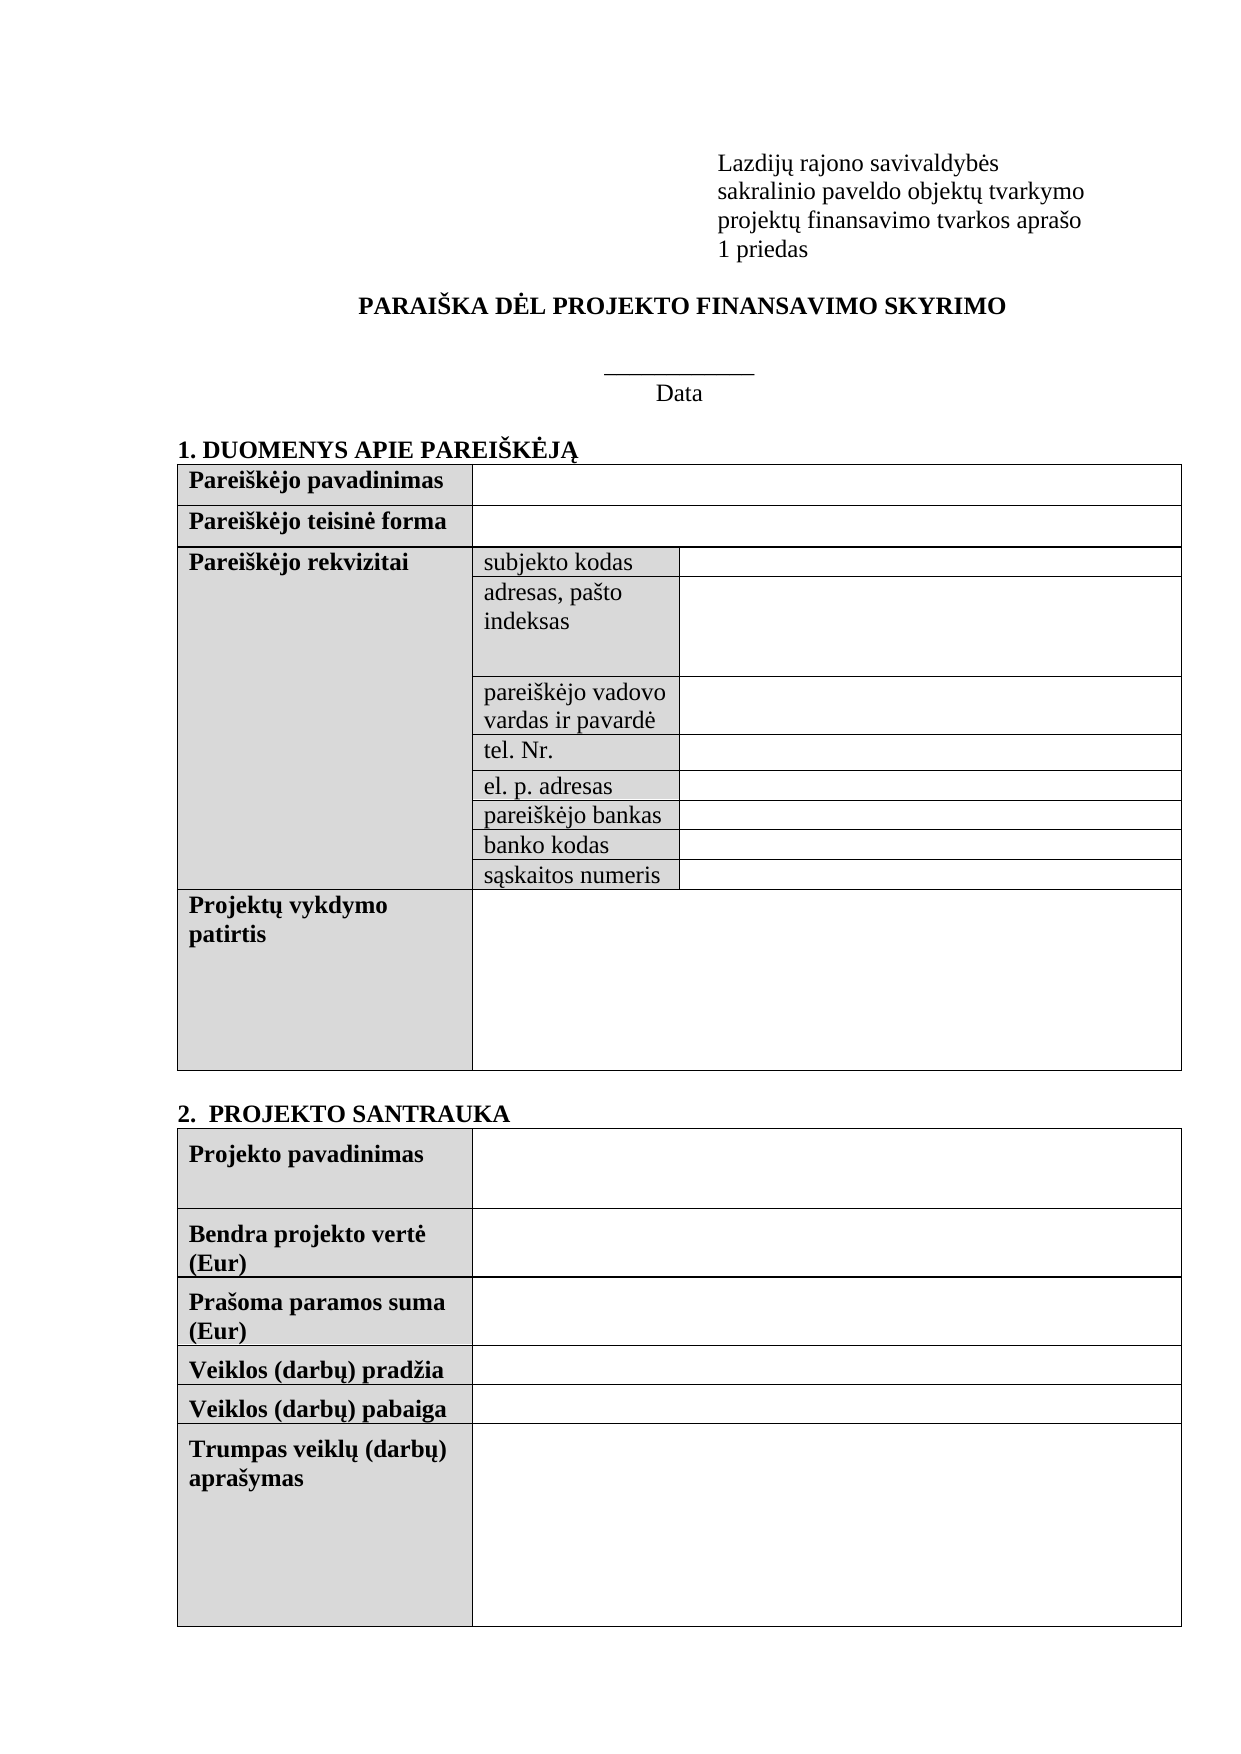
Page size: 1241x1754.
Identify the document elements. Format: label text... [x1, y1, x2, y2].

table_header [473, 465, 1181, 505]
table_cell Veiklos (darbų) pradžia [178, 1346, 472, 1384]
table_cell tel. Nr. [473, 735, 679, 770]
table_cell Trumpas veiklų (darbų) aprašymas [178, 1424, 472, 1626]
table_cell pareiškėjo bankas [473, 801, 679, 829]
table_cell [473, 1278, 1181, 1344]
table_cell Projektų vykdymo patirtis [178, 890, 472, 1070]
table_cell el. p. adresas [473, 771, 679, 799]
text Lazdijų rajono savivaldybės [694, 148, 1181, 176]
table_cell [680, 677, 1181, 734]
text ____________ [177, 349, 1181, 378]
table_cell [680, 735, 1181, 770]
table_header Pareiškėjo pavadinimas [178, 465, 472, 505]
table_cell [473, 1346, 1181, 1384]
table_cell Pareiškėjo rekvizitai [178, 548, 472, 889]
table_cell [680, 830, 1181, 859]
table_cell [680, 771, 1181, 799]
table_cell [473, 1424, 1181, 1626]
table_cell [680, 860, 1181, 889]
text 1 priedas [694, 234, 1181, 263]
table_cell Bendra projekto vertė (Eur) [178, 1209, 472, 1276]
table_cell banko kodas [473, 830, 679, 859]
table_cell [473, 1385, 1181, 1423]
table_cell [680, 577, 1181, 676]
table_cell Pareiškėjo teisinė forma [178, 506, 472, 546]
table_cell [680, 801, 1181, 829]
table_cell [680, 548, 1181, 576]
table_cell Veiklos (darbų) pabaiga [178, 1385, 472, 1423]
text projektų finansavimo tvarkos aprašo [694, 205, 1181, 234]
table_header Projekto pavadinimas [178, 1129, 472, 1208]
text 2. PROJEKTO SANTRAUKA [177, 1099, 1181, 1128]
table_cell adresas, pašto indeksas [473, 577, 679, 676]
table_cell pareiškėjo vadovo vardas ir pavardė [473, 677, 679, 734]
text PARAIŠKA DĖL PROJEKTO FINANSAVIMO SKYRIMO [177, 291, 1181, 320]
text 1. DUOMENYS APIE PAREIŠKĖJĄ [177, 435, 1181, 464]
table_header [473, 1129, 1181, 1208]
text Data [177, 378, 1181, 406]
table_cell Prašoma paramos suma (Eur) [178, 1278, 472, 1344]
table_cell [473, 1209, 1181, 1276]
table_cell [473, 506, 1181, 546]
table_cell [473, 890, 1181, 1070]
text sakralinio paveldo objektų tvarkymo [694, 176, 1181, 205]
table_cell subjekto kodas [473, 548, 679, 576]
table_cell sąskaitos numeris [473, 860, 679, 889]
